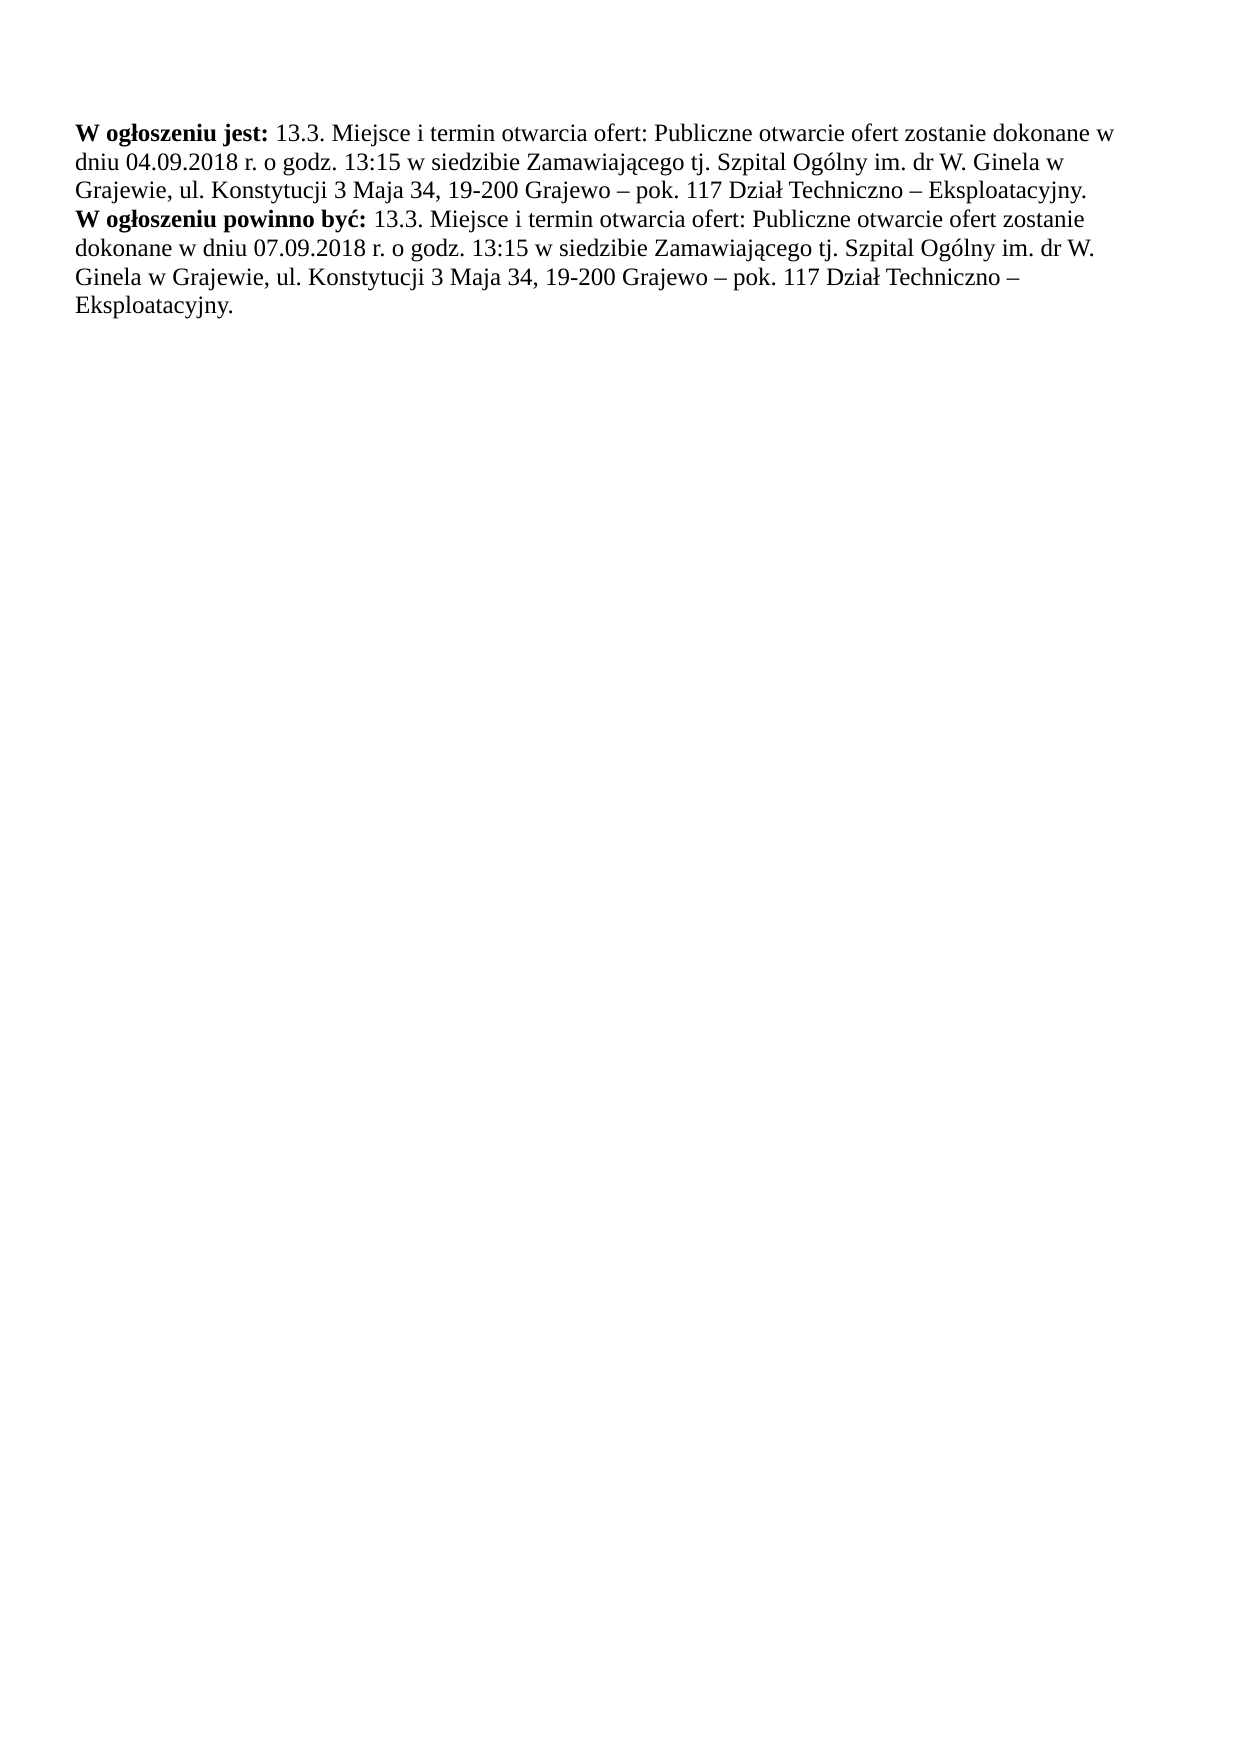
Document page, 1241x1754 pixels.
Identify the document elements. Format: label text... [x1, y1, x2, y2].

text W ogłoszeniu jest: 13.3. Miejsce i termin otwarcia ofert: Publiczne otwarcie ofert zostanie dokonane w dniu 04.09.2018 r. o godz. 13:15 w siedzibie Zamawiającego tj. Szpital Ogólny im. dr W. Ginela w Grajewie, ul. Konstytucji 3 Maja 34, 19-200 Grajewo – pok. 117 Dział Techniczno – Eksploatacyjny. W ogłoszeniu powinno być: 13.3. Miejsce i termin otwarcia ofert: Publiczne otwarcie ofert zostanie dokonane w dniu 07.09.2018 r. o godz. 13:15 w siedzibie Zamawiającego tj. Szpital Ogólny im. dr W. Ginela w Grajewie, ul. Konstytucji 3 Maja 34, 19-200 Grajewo – pok. 117 Dział Techniczno – Eksploatacyjny. [75, 118, 1150, 319]
